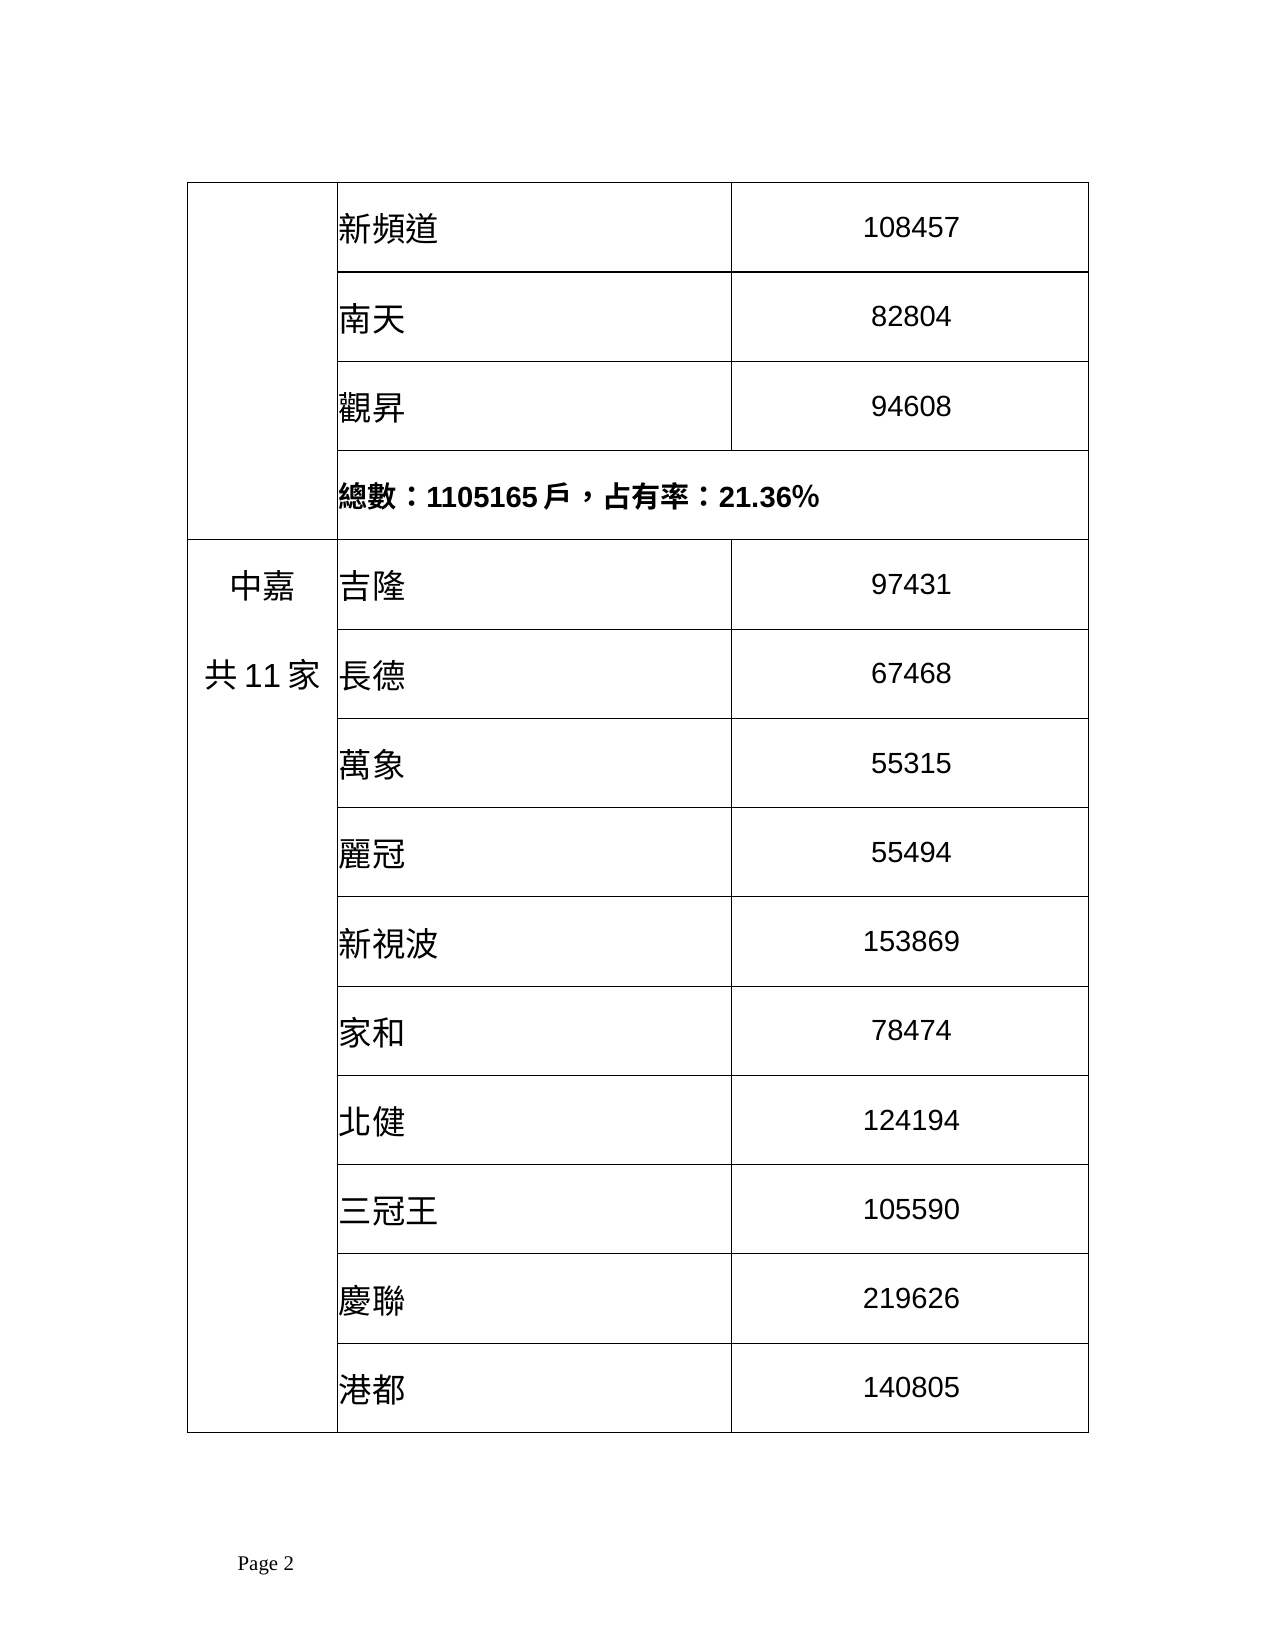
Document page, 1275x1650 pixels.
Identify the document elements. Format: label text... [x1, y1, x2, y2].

table_cell 108457 [732, 183, 1088, 271]
table_cell 82804 [732, 273, 1088, 361]
table_cell 140805 [732, 1344, 1088, 1432]
table_cell 家和 [338, 987, 731, 1075]
table_cell 153869 [732, 897, 1088, 986]
table_cell 124194 [732, 1076, 1088, 1164]
table_cell 78474 [732, 987, 1088, 1075]
table_cell 新視波 [338, 897, 731, 986]
table_cell 67468 [732, 630, 1088, 718]
table_cell 三冠王 [338, 1165, 731, 1253]
table_cell 中嘉 共11家 [188, 540, 337, 1432]
table_cell 105590 [732, 1165, 1088, 1253]
table_cell 南天 [338, 273, 731, 361]
table_cell 219626 [732, 1254, 1088, 1343]
table_cell 北健 [338, 1076, 731, 1164]
table_cell 觀昇 [338, 362, 731, 450]
table_cell 97431 [732, 540, 1088, 628]
table_cell 長德 [338, 630, 731, 718]
table_cell 55315 [732, 719, 1088, 807]
table_cell 萬象 [338, 719, 731, 807]
table_cell 55494 [732, 808, 1088, 896]
table_cell 94608 [732, 362, 1088, 450]
table_cell [188, 183, 337, 539]
table_cell 新頻道 [338, 183, 731, 271]
table_cell 吉隆 [338, 540, 731, 628]
table_cell 港都 [338, 1344, 731, 1432]
table_cell 慶聯 [338, 1254, 731, 1343]
table_cell 總數：1105165戶，占有率：21.36％ [338, 451, 1088, 539]
table_cell 麗冠 [338, 808, 731, 896]
